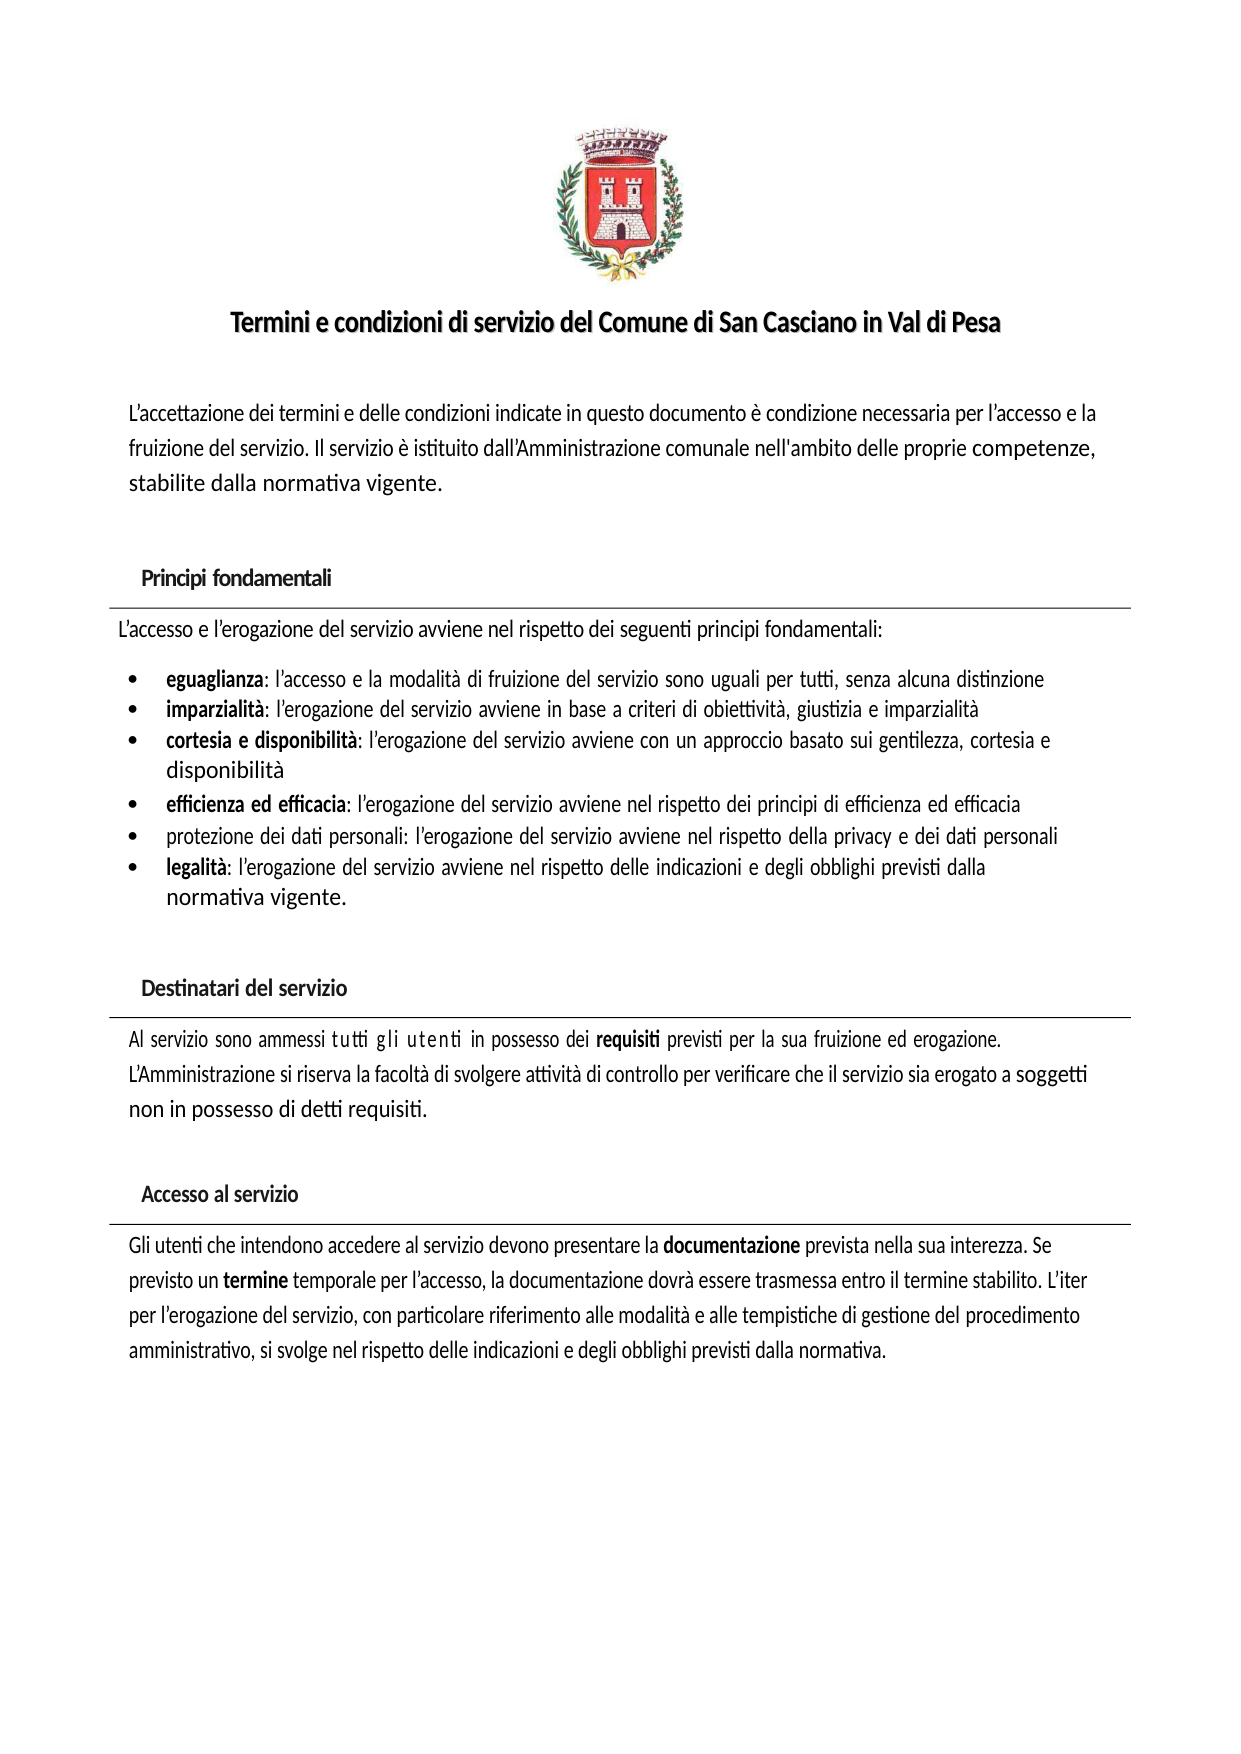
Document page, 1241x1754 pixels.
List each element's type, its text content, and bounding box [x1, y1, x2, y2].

subtitle Destinatari del servizio [141, 972, 1122, 1002]
text Al servizio sono ammessi tutti gli utenti in possesso dei requisiti previsti per la sua fruizione ed erogazione. L’Amministrazione si riserva la facoltà di svolgere attività di controllo per verificare che il servizio sia erogato a soggetti non in possesso di detti requisiti. [129, 1019, 1103, 1123]
subtitle Principi fondamentali [141, 562, 1122, 592]
text Termini e condizioni di servizio del Comune di San Casciano in Val di Pesa [129, 302, 1103, 340]
subtitle Accesso al servizio [141, 1178, 1122, 1209]
text Gli utenti che intendono accedere al servizio devono presentare la documentazione prevista nella sua interezza. Se previsto un termine temporale per l’accesso, la documentazione dovrà essere trasmessa entro il termine stabilito. L’iter per l’erogazione del servizio, con particolare riferimento alle modalità e alle tempistiche di gestione del procedimento amministrativo, si svolge nel rispetto delle indicazioni e degli obblighi previsti dalla normativa. [129, 1225, 1103, 1365]
text [118, 592, 1122, 607]
text [129, 1002, 1103, 1017]
list protezione dei dati personali: l’erogazione del servizio avviene nel rispetto della privacy e dei dati personali [129, 820, 1122, 851]
text L’accesso e l’erogazione del servizio avviene nel rispetto dei seguenti principi fondamentali: [118, 609, 1122, 644]
text L’accettazione dei termini e delle condizioni indicate in questo documento è condizione necessaria per l’accesso e la fruizione del servizio. Il servizio è istituito dall’Amministrazione comunale nell'ambito delle proprie competenze, stabilite dalla normativa vigente. [129, 397, 1103, 497]
list legalità: l’erogazione del servizio avviene nel rispetto delle indicazioni e degli obblighi previsti dalla normativa vigente. [129, 851, 1020, 912]
text [129, 1209, 1103, 1223]
picture [553, 118, 688, 286]
list cortesia e disponibilità: l’erogazione del servizio avviene con un approccio basato sui gentilezza, cortesia e disponibilità [129, 724, 1091, 785]
list eguaglianza: l’accesso e la modalità di fruizione del servizio sono uguali per tutti, senza alcuna distinzione [129, 663, 1122, 693]
list imparzialità: l’erogazione del servizio avviene in base a criteri di obiettività, giustizia e imparzialità [129, 693, 1122, 724]
list efficienza ed efficacia: l’erogazione del servizio avviene nel rispetto dei principi di efficienza ed efficacia [129, 785, 1122, 820]
